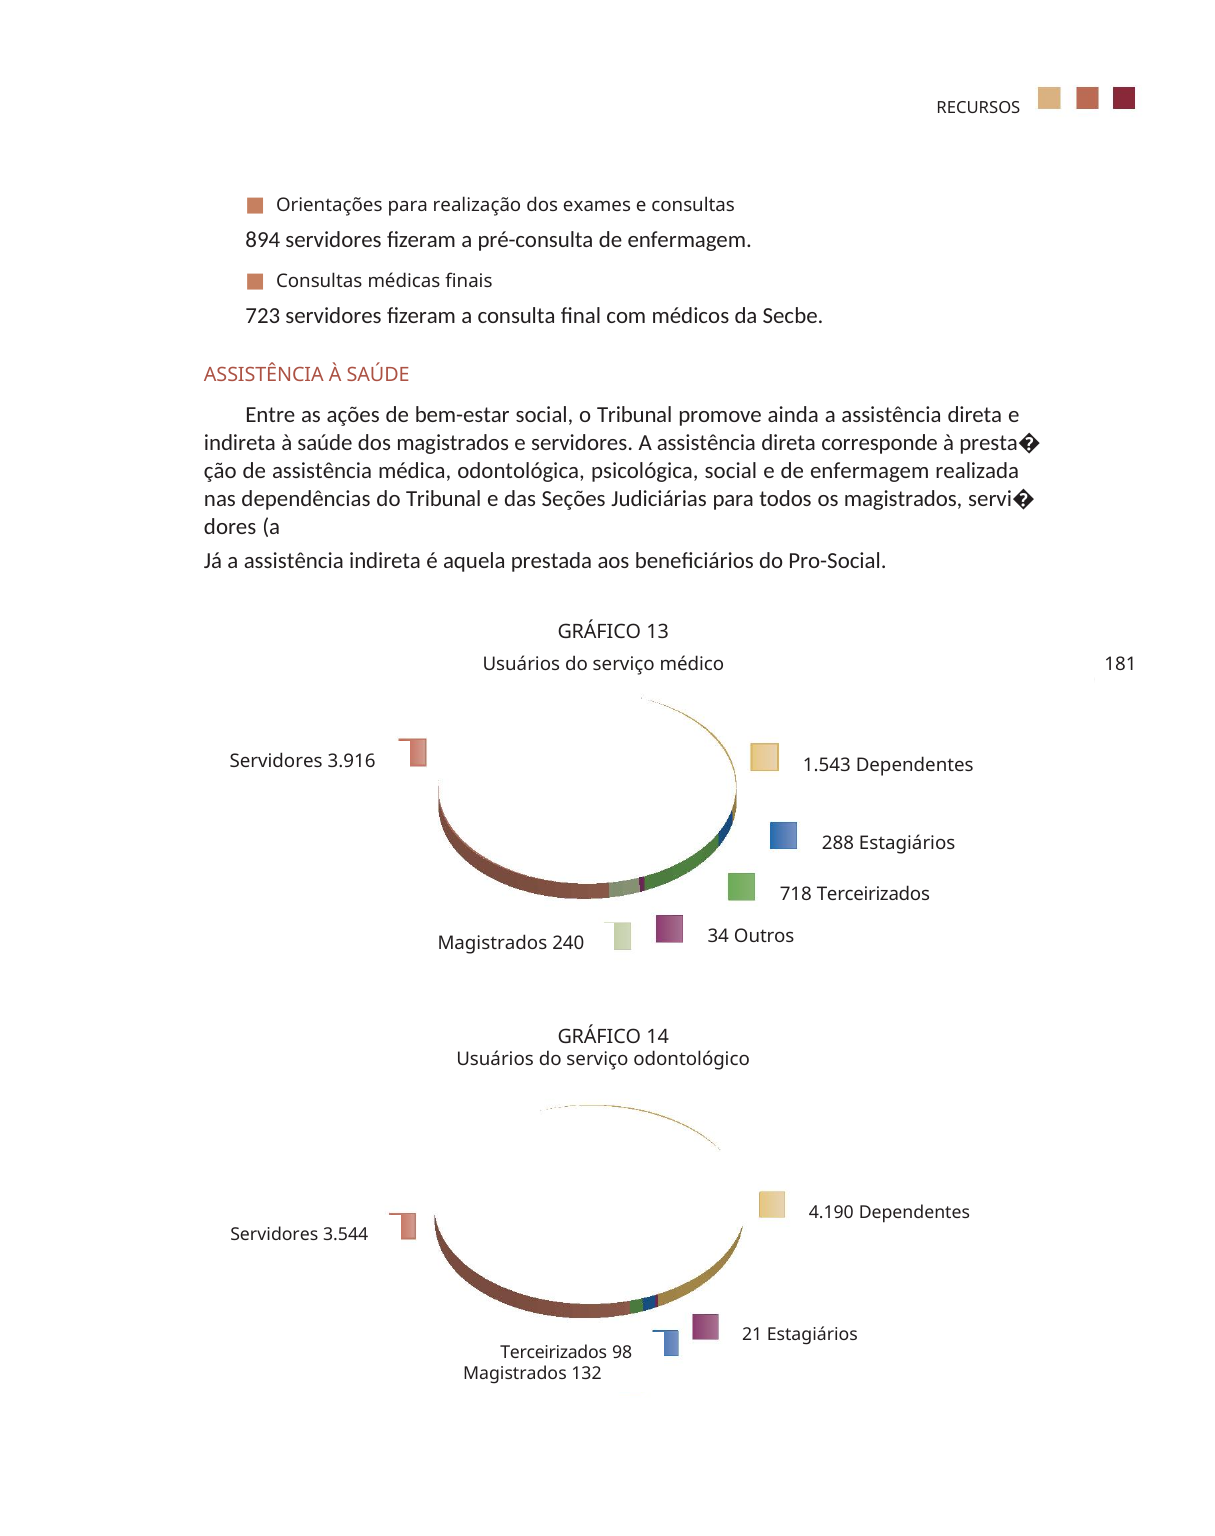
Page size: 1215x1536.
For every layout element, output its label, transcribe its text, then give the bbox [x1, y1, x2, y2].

text ção de assistência médica, odontológica, psicológica, social e de enfermagem realizada [204, 456, 1123, 484]
picture [0, 0, 1215, 1536]
text 723 servidores ﬁzeram a consulta ﬁnal com médicos da Secbe. [245, 301, 892, 329]
text Magistrados 240 [437, 932, 605, 954]
text 288 Estagiários [822, 832, 979, 854]
text GRÁFICO 13 [557, 620, 677, 643]
text Usuários do serviço odontológico [456, 1048, 795, 1070]
text 1.543 Dependentes [803, 753, 1001, 776]
text ■ Orientações para realização dos exames e consultas [245, 193, 892, 216]
text ■ Consultas médicas ﬁnais [245, 268, 555, 292]
text indireta à saúde dos magistrados e servidores. A assistência direta corresponde à presta� [204, 428, 1123, 456]
text nas dependências do Tribunal e das Seções Judiciárias para todos os magistrados, servi� [204, 484, 1123, 512]
text Terceirizados 98 [500, 1341, 655, 1362]
text Magistrados 132 [463, 1362, 655, 1383]
text 894 servidores ﬁzeram a pré-consulta de enfermagem. [245, 225, 810, 253]
text 4.190 Dependentes [808, 1201, 995, 1222]
text GRÁFICO 14 [557, 1025, 795, 1048]
text 181 [1104, 653, 1150, 675]
text Usuários do serviço médico [482, 653, 761, 675]
text ASSISTÊNCIA À SAÚDE [204, 363, 473, 386]
text Servidores 3.916 [229, 750, 401, 772]
text Já a assistência indireta é aquela prestada aos beneﬁciários do Pro-Social. [204, 549, 969, 574]
text Entre as ações de bem-estar social, o Tribunal promove ainda a assistência direta e [245, 400, 1123, 428]
text dores (a [204, 512, 1123, 540]
text 34 Outros [707, 925, 811, 947]
text RECURSOS [936, 98, 1026, 117]
text 718 Terceirizados [779, 883, 956, 905]
text 21 Estagiários [742, 1323, 878, 1344]
text Servidores 3.544 [230, 1224, 392, 1245]
